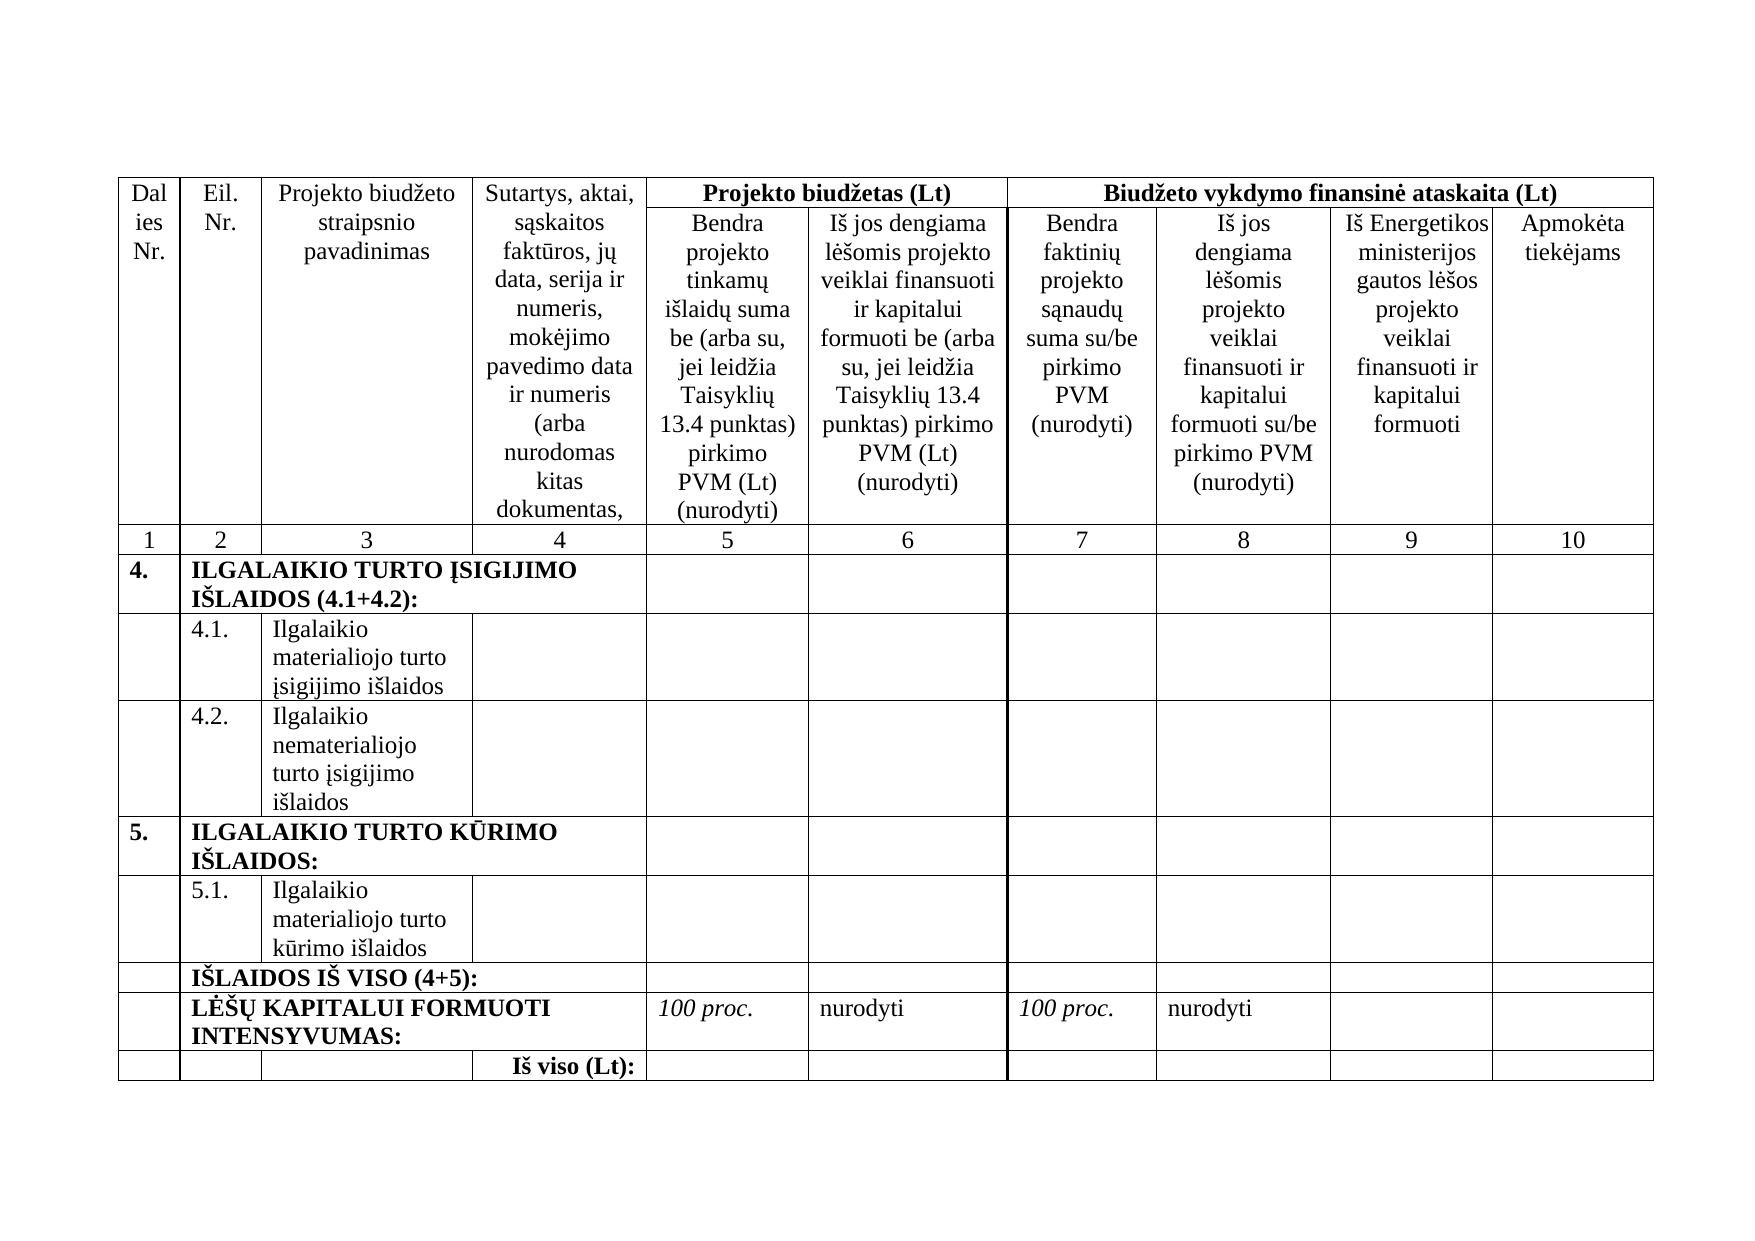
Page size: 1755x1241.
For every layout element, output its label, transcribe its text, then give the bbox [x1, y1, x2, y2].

table_cell [1009, 1051, 1156, 1080]
table_cell ILGALAIKIO TURTO ĮSIGIJIMO IŠLAIDOS (4.1+4.2): [181, 555, 646, 613]
table_cell [809, 1051, 1006, 1080]
table_cell [1493, 993, 1653, 1050]
table_cell [1157, 701, 1330, 816]
table_cell [1009, 817, 1156, 874]
table_cell [1331, 1051, 1492, 1080]
table_cell [119, 993, 179, 1050]
table_cell [1009, 876, 1156, 962]
table_header Projekto biudžetas (Lt) [647, 178, 1007, 207]
table_cell 3 [262, 525, 472, 554]
table_cell IŠLAIDOS IŠ VISO (4+5): [181, 963, 646, 992]
table_cell 10 [1493, 525, 1653, 554]
table_cell [647, 817, 808, 874]
table_cell [1331, 876, 1492, 962]
table_header Biudžeto vykdymo finansinė ataskaita (Lt) [1008, 178, 1653, 207]
table_cell [809, 614, 1006, 700]
table_cell [1157, 817, 1330, 874]
table_cell [119, 1051, 179, 1080]
table_cell [809, 876, 1006, 962]
table_cell [809, 701, 1006, 816]
table_cell LĖŠŲ KAPITALUI FORMUOTI INTENSYVUMAS: [181, 993, 646, 1050]
table_cell [473, 876, 646, 962]
table_cell [181, 1051, 261, 1080]
table_cell Iš Energetikos ministerijos gautos lėšos projekto veiklai finansuoti ir kapitalui formuoti [1331, 208, 1492, 524]
table_cell [1331, 993, 1492, 1050]
table_cell 4. [119, 555, 179, 613]
table_header Projekto biudžeto straipsnio pavadinimas [262, 178, 472, 524]
table_cell [262, 1051, 472, 1080]
table_cell [1493, 876, 1653, 962]
table_cell [1331, 614, 1492, 700]
table_cell [647, 963, 808, 992]
table_cell [647, 614, 808, 700]
table_cell [647, 876, 808, 962]
table_cell [647, 1051, 808, 1080]
table_cell 5 [647, 525, 808, 554]
table_cell 4.1. [181, 614, 261, 700]
table_cell Ilgalaikio nematerialiojo turto įsigijimo išlaidos [262, 701, 472, 816]
table_cell [1493, 555, 1653, 613]
table_cell [119, 701, 179, 816]
table_cell [1493, 614, 1653, 700]
table_cell [1009, 555, 1156, 613]
table_cell [1157, 1051, 1330, 1080]
table_cell [1331, 555, 1492, 613]
table_cell [1331, 701, 1492, 816]
table_cell [119, 963, 179, 992]
table_cell [1493, 963, 1653, 992]
table_cell 100 proc. [1009, 993, 1156, 1050]
table_header Dalies Nr. [119, 178, 179, 524]
table_cell [1331, 817, 1492, 874]
table_cell nurodyti [809, 993, 1006, 1050]
table_header Sutartys, aktai, sąskaitos faktūros, jų data, serija ir numeris, mokėjimo pavedimo data ir numeris (arba nurodomas kitas dokumentas, patvirtinantis mokėjimą) [473, 178, 646, 524]
table_cell 7 [1009, 525, 1156, 554]
table_cell [119, 614, 179, 700]
table_cell 5. [119, 817, 179, 874]
table_cell 2 [181, 525, 261, 554]
table_cell 4.2. [181, 701, 261, 816]
table_cell [809, 555, 1006, 613]
table_cell [1009, 614, 1156, 700]
table_cell [647, 555, 808, 613]
table_cell [647, 701, 808, 816]
table_header Eil. Nr. [181, 178, 261, 524]
table_cell [1331, 963, 1492, 992]
table_cell Bendra projekto tinkamų išlaidų suma be (arba su, jei leidžia Taisyklių 13.4 punktas) pirkimo PVM (Lt) (nurodyti) [647, 208, 808, 524]
table_cell nurodyti [1157, 993, 1330, 1050]
table_cell [1009, 963, 1156, 992]
table_cell [809, 817, 1006, 874]
table_cell Iš viso (Lt): [473, 1051, 646, 1080]
table_cell [119, 876, 179, 962]
table_cell Apmokėta tiekėjams [1493, 208, 1653, 524]
table_cell 100 proc. [647, 993, 808, 1050]
table_cell 6 [809, 525, 1006, 554]
table_cell [1493, 701, 1653, 816]
table_cell [1157, 963, 1330, 992]
table_cell [473, 701, 646, 816]
table_cell [1493, 1051, 1653, 1080]
table_cell [1157, 555, 1330, 613]
table_cell ILGALAIKIO TURTO KŪRIMO IŠLAIDOS: [181, 817, 646, 874]
table_cell [1009, 701, 1156, 816]
table_cell [1157, 876, 1330, 962]
table_cell 8 [1157, 525, 1330, 554]
table_cell 1 [119, 525, 179, 554]
table_cell Ilgalaikio materialiojo turto kūrimo išlaidos [262, 876, 472, 962]
table_cell [1157, 614, 1330, 700]
table_cell [1493, 817, 1653, 874]
table_cell Bendra faktinių projekto sąnaudų suma su/be pirkimo PVM (nurodyti) [1009, 208, 1156, 524]
table_cell Iš jos dengiama lėšomis projekto veiklai finansuoti ir kapitalui formuoti be (arba su, jei leidžia Taisyklių 13.4 punktas) pirkimo PVM (Lt) (nurodyti) [809, 208, 1006, 524]
table_cell 4 [473, 525, 646, 554]
table_cell [473, 614, 646, 700]
table_cell Iš jos dengiama lėšomis projekto veiklai finansuoti ir kapitalui formuoti su/be pirkimo PVM (nurodyti) [1157, 208, 1330, 524]
table_cell 5.1. [181, 876, 261, 962]
table_cell 9 [1331, 525, 1492, 554]
table_cell [809, 963, 1006, 992]
table_cell Ilgalaikio materialiojo turto įsigijimo išlaidos [262, 614, 472, 700]
